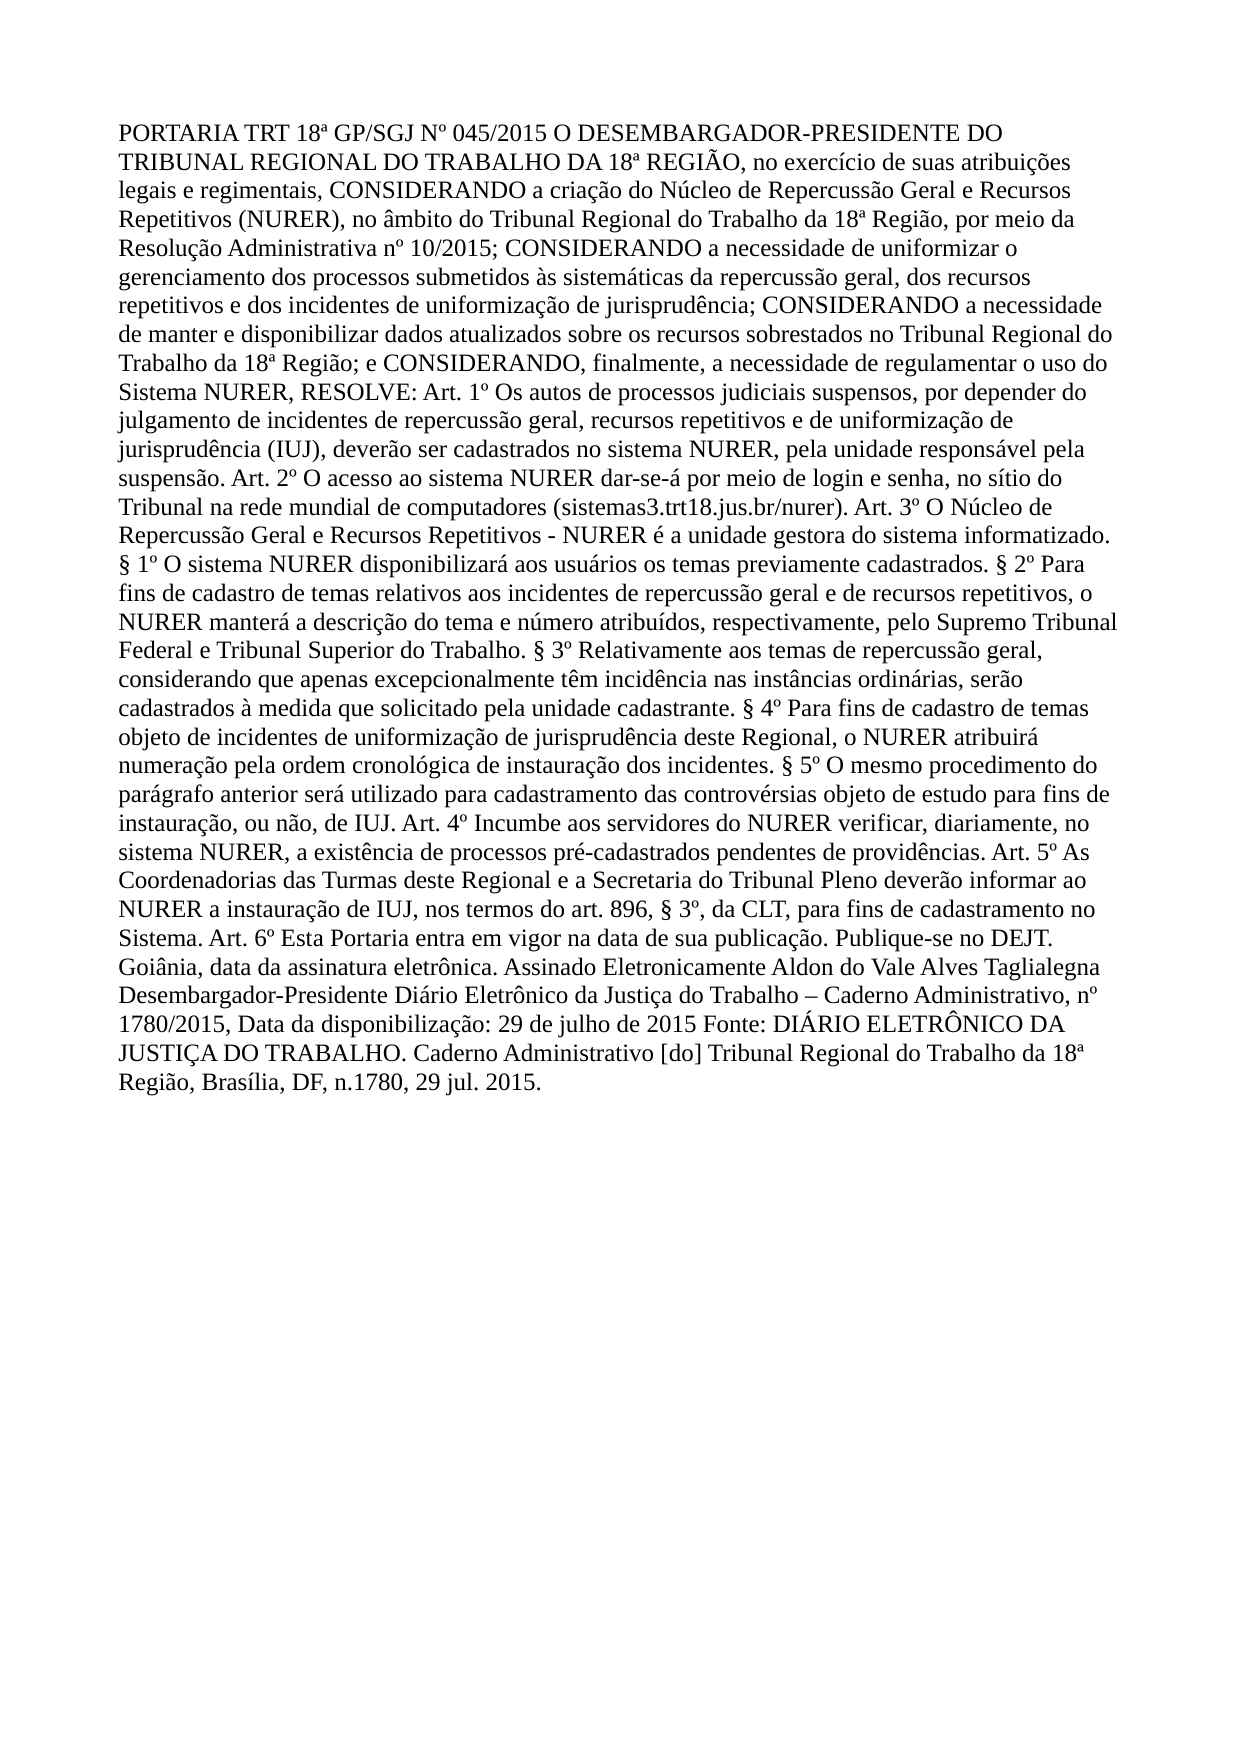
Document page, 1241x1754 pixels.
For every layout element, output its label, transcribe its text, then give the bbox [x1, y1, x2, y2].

text PORTARIA TRT 18ª GP/SGJ Nº 045/2015 O DESEMBARGADOR-PRESIDENTE DO TRIBUNAL REGIONAL DO TRABALHO DA 18ª REGIÃO, no exercício de suas atribuições legais e regimentais, CONSIDERANDO a criação do Núcleo de Repercussão Geral e Recursos Repetitivos (NURER), no âmbito do Tribunal Regional do Trabalho da 18ª Região, por meio da Resolução Administrativa nº 10/2015; CONSIDERANDO a necessidade de uniformizar o gerenciamento dos processos submetidos às sistemáticas da repercussão geral, dos recursos repetitivos e dos incidentes de uniformização de jurisprudência; CONSIDERANDO a necessidade de manter e disponibilizar dados atualizados sobre os recursos sobrestados no Tribunal Regional do Trabalho da 18ª Região; e CONSIDERANDO, finalmente, a necessidade de regulamentar o uso do Sistema NURER, RESOLVE: Art. 1º Os autos de processos judiciais suspensos, por depender do julgamento de incidentes de repercussão geral, recursos repetitivos e de uniformização de jurisprudência (IUJ), deverão ser cadastrados no sistema NURER, pela unidade responsável pela suspensão. Art. 2º O acesso ao sistema NURER dar-se-á por meio de login e senha, no sítio do Tribunal na rede mundial de computadores (sistemas3.trt18.jus.br/nurer). Art. 3º O Núcleo de Repercussão Geral e Recursos Repetitivos - NURER é a unidade gestora do sistema informatizado. § 1º O sistema NURER disponibilizará aos usuários os temas previamente cadastrados. § 2º Para fins de cadastro de temas relativos aos incidentes de repercussão geral e de recursos repetitivos, o NURER manterá a descrição do tema e número atribuídos, respectivamente, pelo Supremo Tribunal Federal e Tribunal Superior do Trabalho. § 3º Relativamente aos temas de repercussão geral, considerando que apenas excepcionalmente têm incidência nas instâncias ordinárias, serão cadastrados à medida que solicitado pela unidade cadastrante. § 4º Para fins de cadastro de temas objeto de incidentes de uniformização de jurisprudência deste Regional, o NURER atribuirá numeração pela ordem cronológica de instauração dos incidentes. § 5º O mesmo procedimento do parágrafo anterior será utilizado para cadastramento das controvérsias objeto de estudo para fins de instauração, ou não, de IUJ. Art. 4º Incumbe aos servidores do NURER verificar, diariamente, no sistema NURER, a existência de processos pré-cadastrados pendentes de providências. Art. 5º As Coordenadorias das Turmas deste Regional e a Secretaria do Tribunal Pleno deverão informar ao NURER a instauração de IUJ, nos termos do art. 896, § 3º, da CLT, para fins de cadastramento no Sistema. Art. 6º Esta Portaria entra em vigor na data de sua publicação. Publique-se no DEJT. Goiânia, data da assinatura eletrônica. Assinado Eletronicamente Aldon do Vale Alves Taglialegna Desembargador-Presidente Diário Eletrônico da Justiça do Trabalho – Caderno Administrativo, nº 1780/2015, Data da disponibilização: 29 de julho de 2015 Fonte: DIÁRIO ELETRÔNICO DA JUSTIÇA DO TRABALHO. Caderno Administrativo [do] Tribunal Regional do Trabalho da 18ª Região, Brasília, DF, n.1780, 29 jul. 2015. [118, 118, 1122, 1096]
